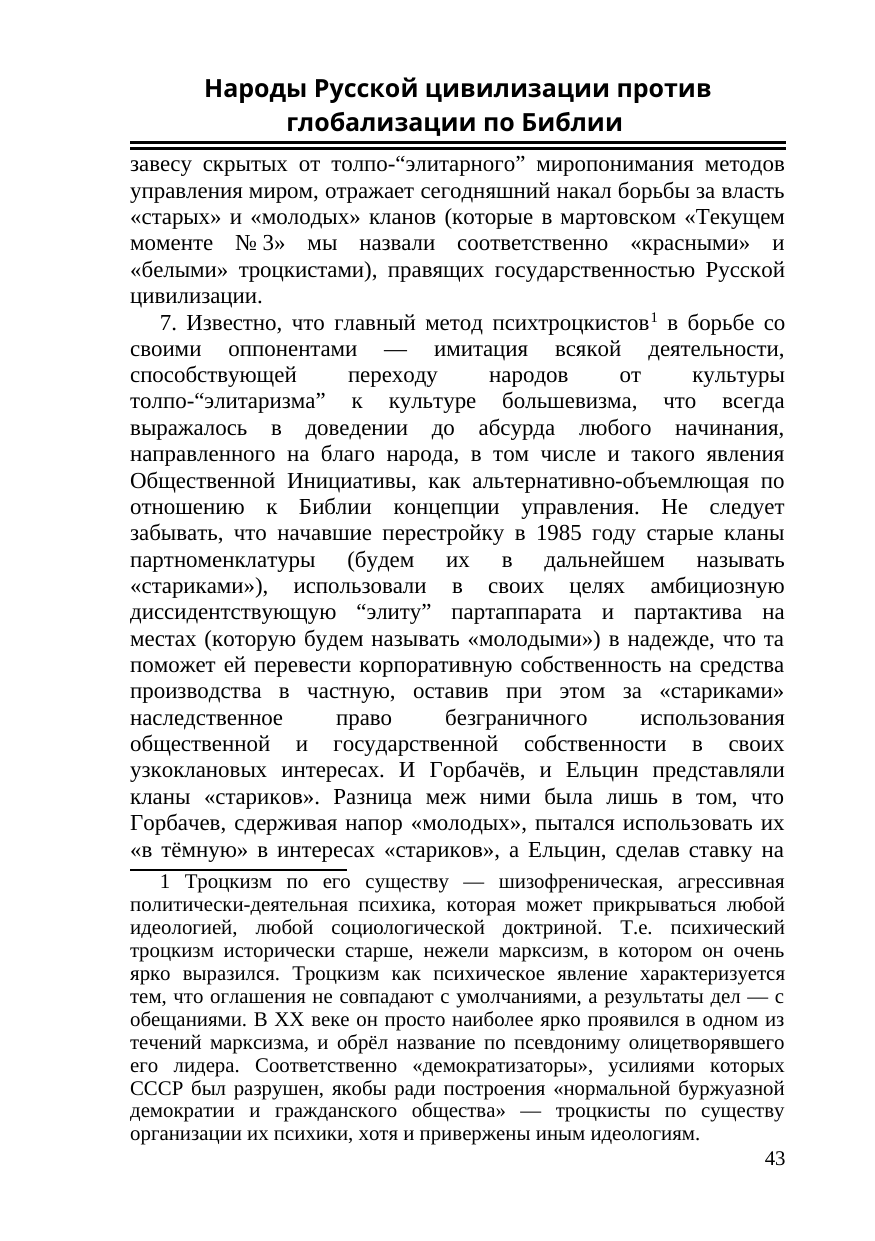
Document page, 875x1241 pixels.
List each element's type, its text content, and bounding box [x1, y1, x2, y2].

text 7. Известно, что главный метод психтроцкистов в борьбе со своими оппонентами — имитация всякой деятельности, способствующей переходу народов от культуры толпо-“элитаризма” к культуре большевизма, что всегда выражалось в доведении до абсурда любого начинания, направленного на благо народа, в том числе и такого явления Общественной Инициативы, как альтернативно-объемлющая по отношению к Библии концепции управления. Не следует забывать, что начавшие перестройку в 1985 году старые кланы партноменклатуры (будем их в дальнейшем называть «стариками»), использовали в своих целях амбициозную диссидентствующую “элиту” партаппарата и партактива на местах (которую будем называть «молодыми») в надежде, что та поможет ей перевести корпоративную собственность на средства производства в частную, оставив при этом за «стариками» наследственное право безграничного использования общественной и государственной собственности в своих узкоклановых интересах. И Горбачёв, и Ельцин представляли кланы «стариков». Разница меж ними была лишь в том, что Горбачев, сдерживая напор «молодых», пытался использовать их «в тёмную» в интересах «стариков», а Ельцин, сделав ставку на [130, 308, 786, 862]
text Троцкизм по его существу — шизофреническая, агрессивная политически-деятельная психика, которая может прикрываться любой идеологией, любой социологической доктриной. Т.е. психический троцкизм исторически старше, нежели марксизм, в котором он очень ярко выразился. Троцкизм как психическое явление характеризуется тем, что оглашения не совпадают с умолчаниями, а результаты дел — с обещаниями. В ХХ веке он просто наиболее ярко проявился в одном из течений марксизма, и обрёл название по псевдониму олицетворявшего его лидера. Соответственно «демократизаторы», усилиями которых СССР был разрушен, якобы ради построения «нормальной буржуазной демократии и гражданского общества» — троцкисты по существу организации их психики, хотя и привержены иным идеологиям. [130, 870, 786, 1145]
text завесу скрытых от толпо-“элитарного” миропонимания методов управления миром, отражает сегодняшний накал борьбы за власть «старых» и «молодых» кланов (которые в мартовском «Текущем моменте № 3» мы назвали соответственно «красными» и «белыми» троцкистами), правящих государственностью Русской цивилизации. [130, 150, 786, 308]
